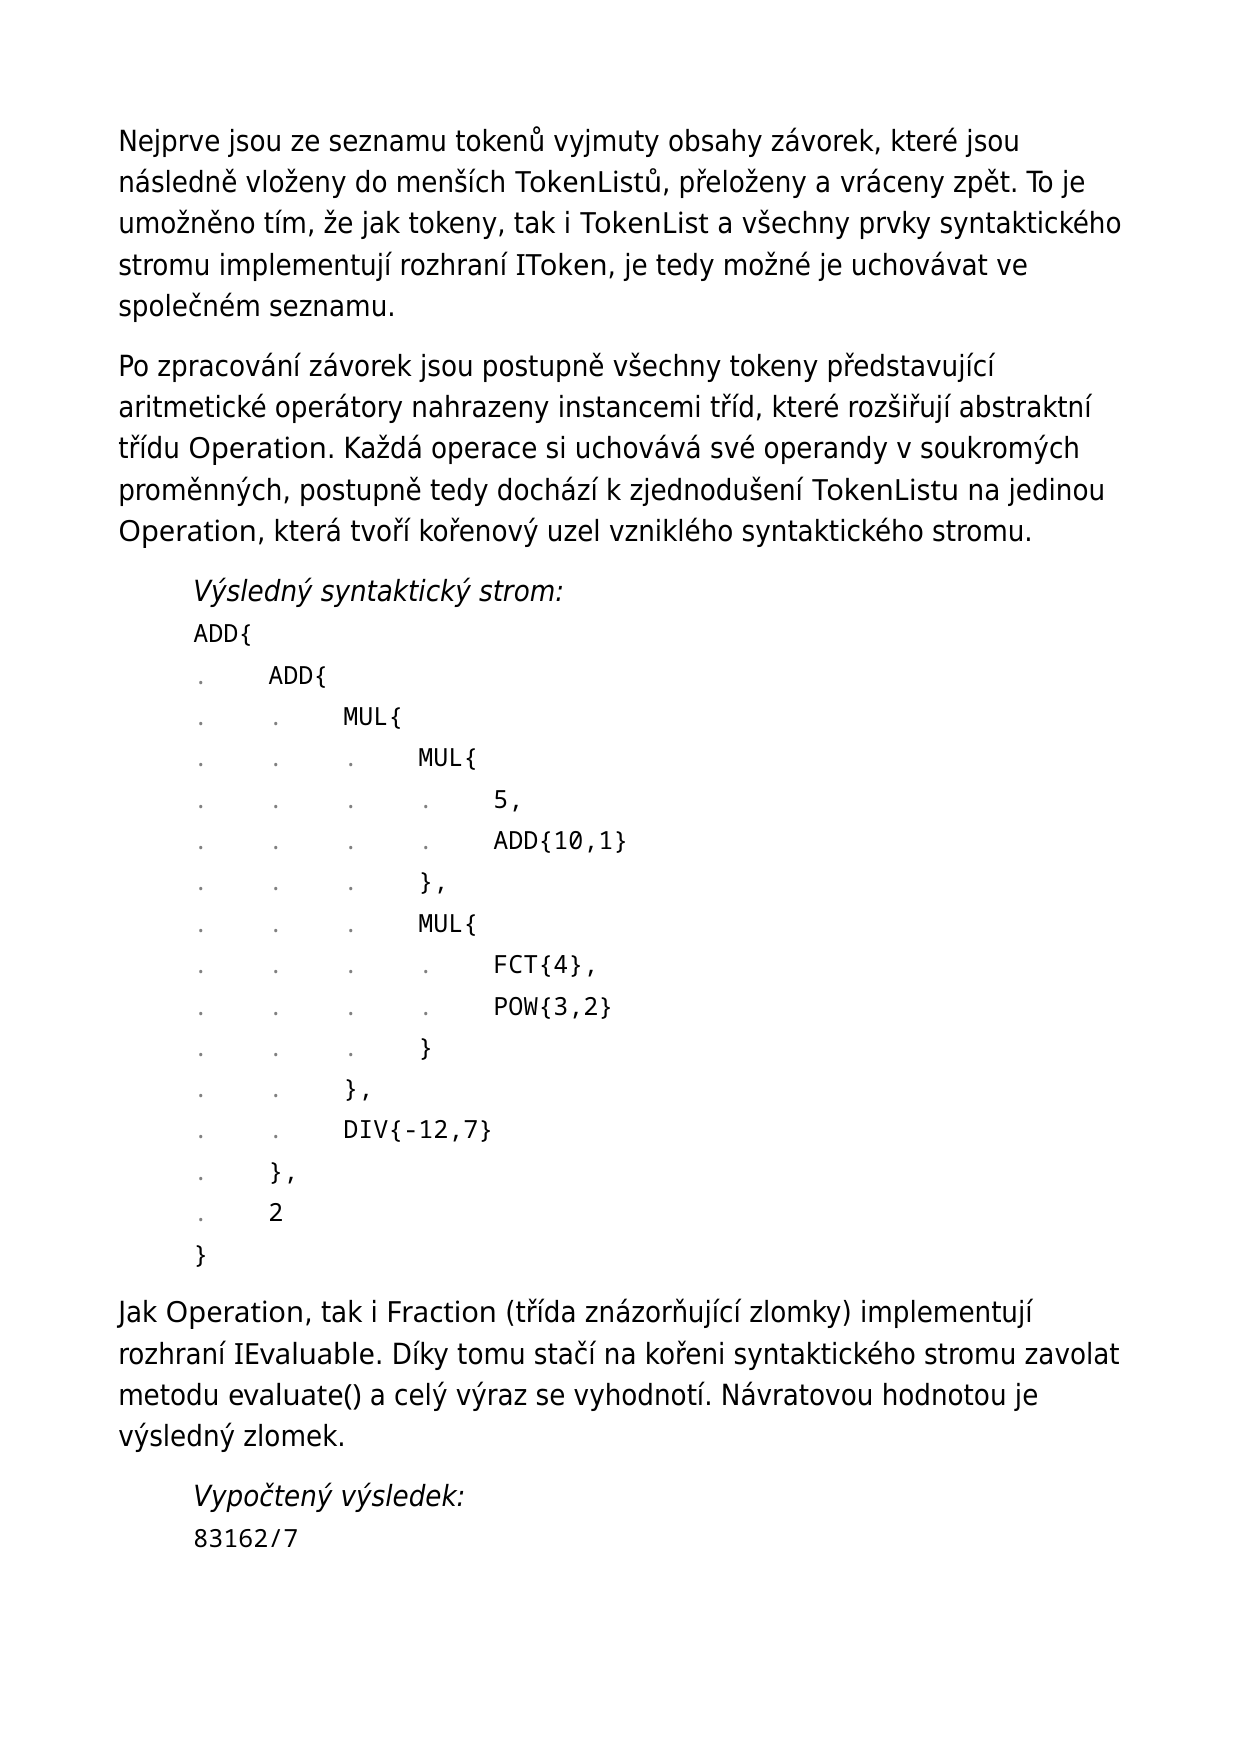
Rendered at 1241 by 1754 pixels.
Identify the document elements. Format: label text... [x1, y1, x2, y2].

text Vypočtený výsledek: 83162/7 [193, 1473, 1122, 1556]
text Jak Operation, tak i Fraction (třída znázorňující zlomky) implementují rozhraní IEvaluable. Díky tomu stačí na kořeni syntaktického stromu zavolat metodu evaluate() a celý výraz se vyhodnotí. Návratovou hodnotou je výsledný zlomek. [118, 1290, 1122, 1455]
text Nejprve jsou ze seznamu tokenů vyjmuty obsahy závorek, které jsou následně vloženy do menších TokenListů, přeloženy a vráceny zpět. To je umožněno tím, že jak tokeny, tak i TokenList a všechny prvky syntaktického stromu implementují rozhraní IToken, je tedy možné je uchovávat ve společném seznamu. [118, 118, 1122, 325]
text Výsledný syntaktický strom: ADD{ . ADD{ . . MUL{ . . . MUL{ . . . . 5, . . . . ADD{10,1} . . . }, . . . MUL{ . . . . FCT{4}, . . . . POW{3,2} . . . } . . }, . . DIV{-12,7} . }, . 2 } [193, 568, 1122, 1271]
text Po zpracování závorek jsou postupně všechny tokeny představující aritmetické operátory nahrazeny instancemi tříd, které rozšiřují abstraktní třídu Operation. Každá operace si uchovává své operandy v soukromých proměnných, postupně tedy dochází k zjednodušení TokenListu na jedinou Operation, která tvoří kořenový uzel vzniklého syntaktického stromu. [118, 343, 1122, 550]
